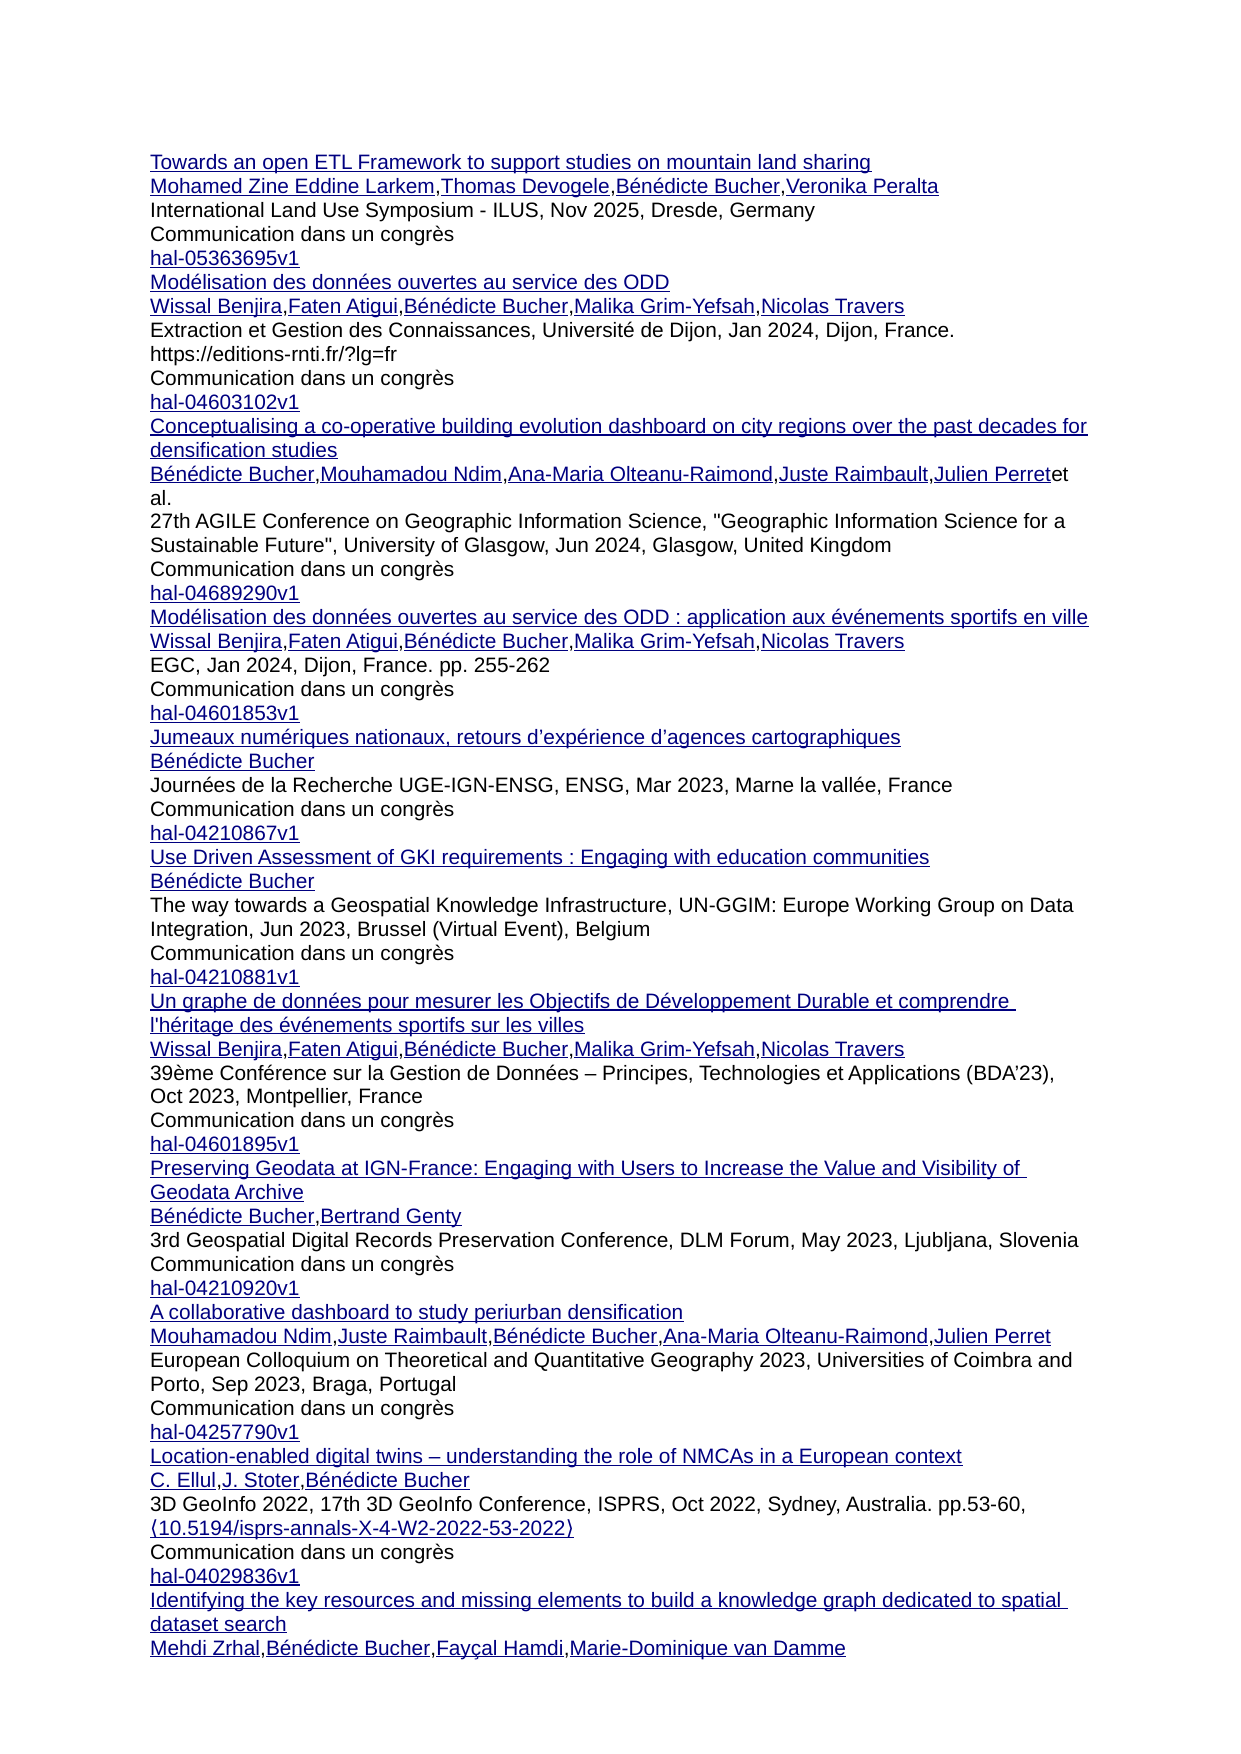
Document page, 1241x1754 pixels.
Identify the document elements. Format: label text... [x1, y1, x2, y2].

table_cell Use Driven Assessment of GKI requirements : Engaging with education communities Bénédicte Bucher The way towards a Geospatial Knowledge Infrastructure, UN-GGIM: Europe Working Group on Data Integration, Jun 2023, Brussel (Virtual Event), Belgium Communication dans un congrès hal-04210881v1 [150, 845, 1090, 988]
table_cell Jumeaux numériques nationaux, retours d’expérience d’agences cartographiques Bénédicte Bucher Journées de la Recherche UGE-IGN-ENSG, ENSG, Mar 2023, Marne la vallée, France Communication dans un congrès hal-04210867v1 [150, 725, 1090, 845]
table_cell Location-enabled digital twins – understanding the role of NMCAs in a European context C. Ellul,J. Stoter,Bénédicte Bucher 3D GeoInfo 2022, 17th 3D GeoInfo Conference, ISPRS, Oct 2022, Sydney, Australia. pp.53-60, ⟨10.5194/isprs-annals-X-4-W2-2022-53-2022⟩ Communication dans un congrès hal-04029836v1 [150, 1444, 1090, 1587]
table_cell Modélisation des données ouvertes au service des ODD Wissal Benjira,Faten Atigui,Bénédicte Bucher,Malika Grim-Yefsah,Nicolas Travers Extraction et Gestion des Connaissances, Université de Dijon, Jan 2024, Dijon, France. https://editions-rnti.fr/?lg=fr Communication dans un congrès hal-04603102v1 [150, 270, 1090, 413]
table_cell Preserving Geodata at IGN-France: Engaging with Users to Increase the Value and Visibility of Geodata Archive Bénédicte Bucher,Bertrand Genty 3rd Geospatial Digital Records Preservation Conference, DLM Forum, May 2023, Ljubljana, Slovenia Communication dans un congrès hal-04210920v1 [150, 1156, 1090, 1300]
table_cell Identifying the key resources and missing elements to build a knowledge graph dedicated to spatial dataset search Mehdi Zrhal,Bénédicte Bucher,Fayçal Hamdi,Marie-Dominique van Damme [150, 1588, 1090, 1659]
table_cell Un graphe de données pour mesurer les Objectifs de Développement Durable et comprendre l'héritage des événements sportifs sur les villes Wissal Benjira,Faten Atigui,Bénédicte Bucher,Malika Grim-Yefsah,Nicolas Travers 39ème Conférence sur la Gestion de Données – Principes, Technologies et Applications (BDA’23), Oct 2023, Montpellier, France Communication dans un congrès hal-04601895v1 [150, 989, 1090, 1156]
table_cell Towards an open ETL Framework to support studies on mountain land sharing Mohamed Zine Eddine Larkem,Thomas Devogele,Bénédicte Bucher,Veronika Peralta International Land Use Symposium - ILUS, Nov 2025, Dresde, Germany Communication dans un congrès hal-05363695v1 [150, 150, 1090, 270]
table_cell Modélisation des données ouvertes au service des ODD : application aux événements sportifs en ville Wissal Benjira,Faten Atigui,Bénédicte Bucher,Malika Grim-Yefsah,Nicolas Travers EGC, Jan 2024, Dijon, France. pp. 255-262 Communication dans un congrès hal-04601853v1 [150, 605, 1090, 725]
table_cell A collaborative dashboard to study periurban densification Mouhamadou Ndim,Juste Raimbault,Bénédicte Bucher,Ana-Maria Olteanu-Raimond,Julien Perret European Colloquium on Theoretical and Quantitative Geography 2023, Universities of Coimbra and Porto, Sep 2023, Braga, Portugal Communication dans un congrès hal-04257790v1 [150, 1300, 1090, 1444]
table_cell Conceptualising a co-operative building evolution dashboard on city regions over the past decades for densification studies Bénédicte Bucher,Mouhamadou Ndim,Ana-Maria Olteanu-Raimond,Juste Raimbault,Julien Perretet al. 27th AGILE Conference on Geographic Information Science, "Geographic Information Science for a Sustainable Future", University of Glasgow, Jun 2024, Glasgow, United Kingdom Communication dans un congrès hal-04689290v1 [150, 414, 1090, 605]
